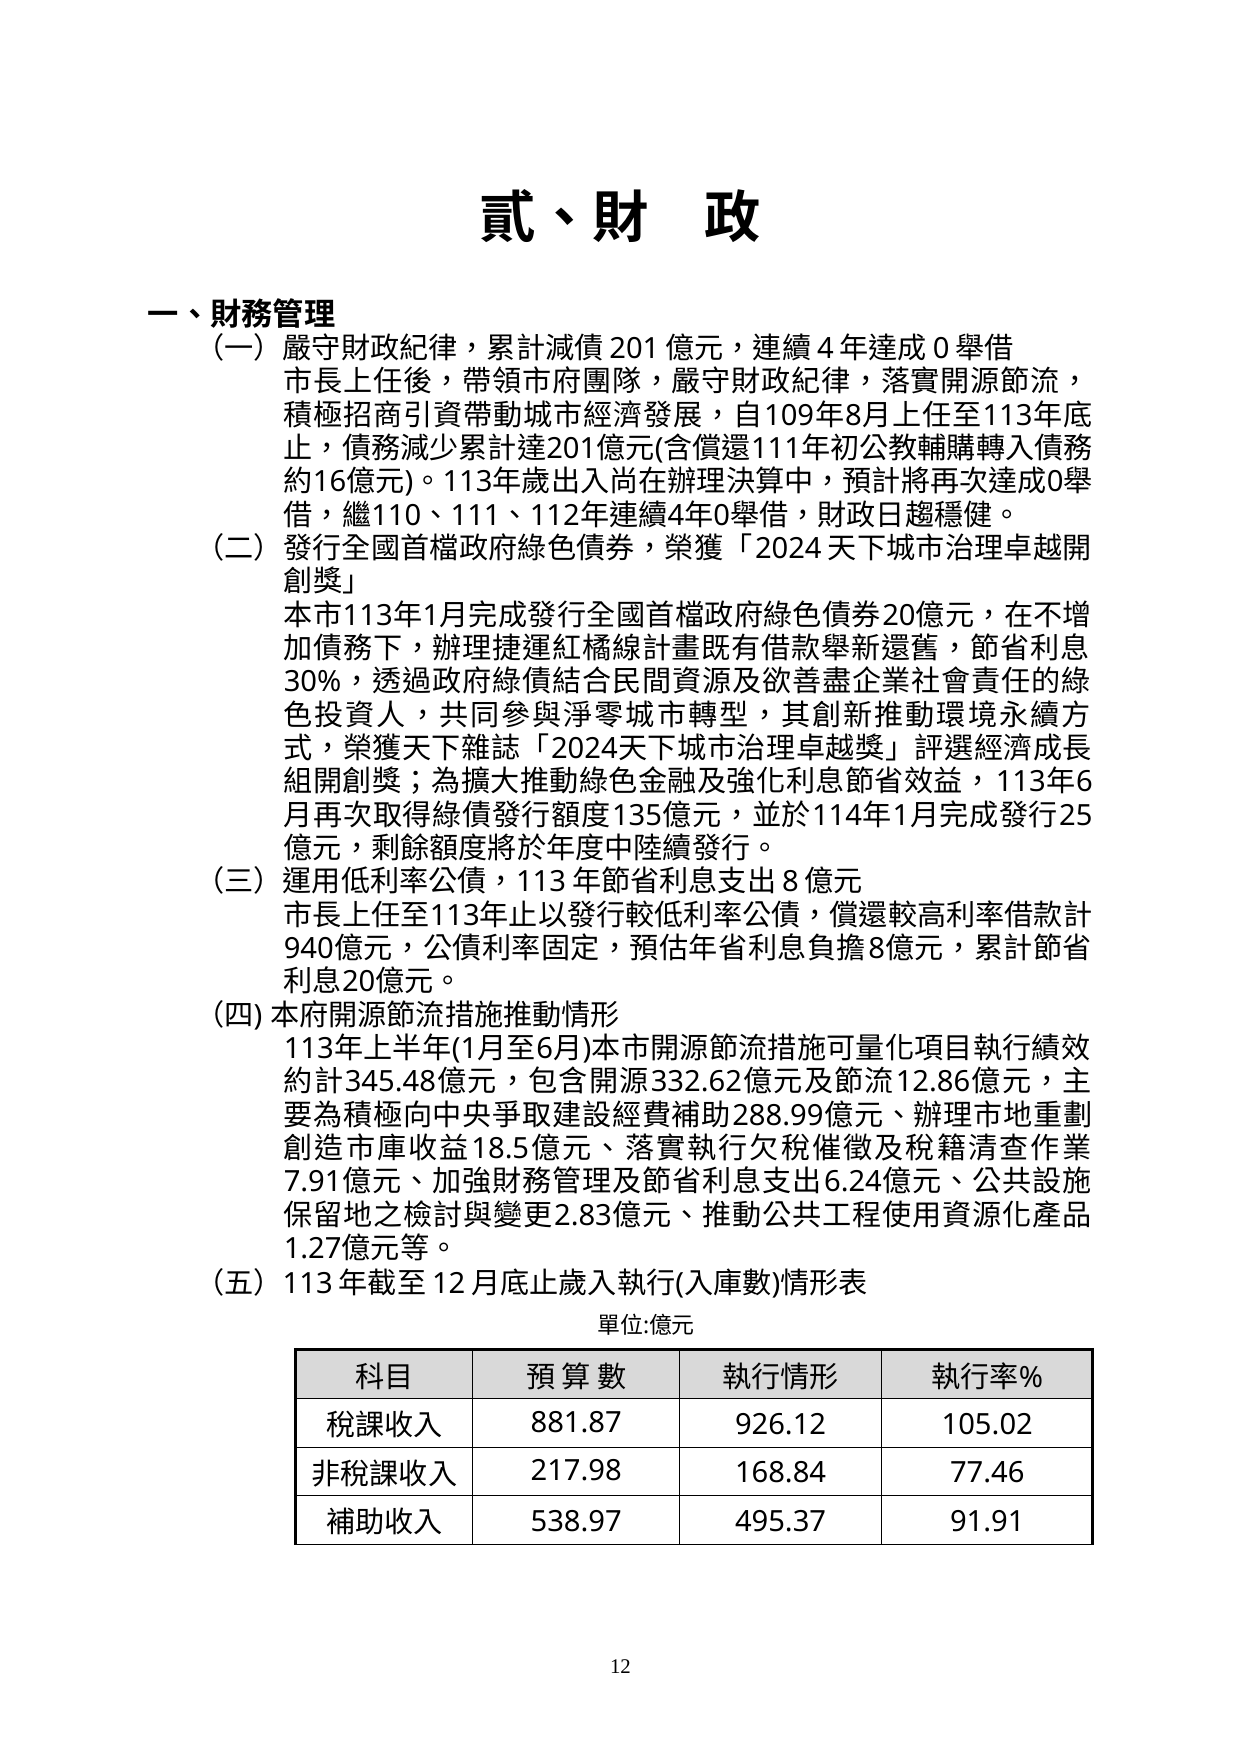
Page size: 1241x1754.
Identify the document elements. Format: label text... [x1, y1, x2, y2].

text （二）發行全國首檔政府綠色債券，榮獲「2024天下城市治理卓越開創獎」 [195, 532, 1092, 598]
text 市長上任至113年止以發行較低利率公債，償還較高利率借款計940億元，公債利率固定，預估年省利息負擔8億元，累計節省利息20億元。 [283, 898, 1092, 998]
table_cell 77.46 [882, 1448, 1091, 1495]
table_cell 538.97 [473, 1496, 679, 1544]
table_cell 91.91 [882, 1496, 1091, 1544]
table_header 執行率% [882, 1351, 1091, 1398]
table_cell 926.12 [680, 1399, 881, 1447]
table_cell 881.87 [473, 1399, 679, 1447]
table_cell 非稅課收入 [297, 1448, 472, 1495]
table_header 執行情形 [680, 1351, 881, 1398]
table_cell 105.02 [882, 1399, 1091, 1447]
text 貳、財 政 [148, 166, 1092, 261]
table_header 科目 [297, 1351, 472, 1398]
text （五）113年截至12月底止歲入執行(入庫數)情形表 [195, 1265, 1092, 1300]
table_cell 補助收入 [297, 1496, 472, 1544]
table_cell 217.98 [473, 1448, 679, 1495]
text 單位:億元 [172, 1300, 1092, 1348]
text （四) 本府開源節流措施推動情形 [195, 998, 1092, 1032]
table_cell 稅課收入 [297, 1399, 472, 1447]
text 本市113年1月完成發行全國首檔政府綠色債券20億元，在不增加債務下，辦理捷運紅橘線計畫既有借款舉新還舊，節省利息30%，透過政府綠債結合民間資源及欲善盡企業社會責任的綠色投資人，共同參與淨零城市轉型，其創新推動環境永續方式，榮獲天下雜誌「2024天下城市治理卓越獎」評選經濟成長組開創獎；為擴大推動綠色金融及強化利息節省效益，113年6月再次取得綠債發行額度135億元，並於114年1月完成發行25億元，剩餘額度將於年度中陸續發行。 [283, 598, 1092, 865]
table_cell 168.84 [680, 1448, 881, 1495]
text （三）運用低利率公債，113年節省利息支出8億元 [195, 865, 1092, 898]
table_cell 495.37 [680, 1496, 881, 1544]
text 一、財務管理 [148, 298, 1092, 332]
table_header 預 算 數 [473, 1351, 679, 1398]
text 113年上半年(1月至6月)本市開源節流措施可量化項目執行績效約計345.48億元，包含開源332.62億元及節流12.86億元，主要為積極向中央爭取建設經費補助288.99億元、辦理市地重劃創造市庫收益18.5億元、落實執行欠稅催徵及稅籍清查作業7.91億元、加強財務管理及節省利息支出6.24億元、公共設施保留地之檢討與變更2.83億元、推動公共工程使用資源化產品1.27億元等。 [283, 1032, 1092, 1265]
text （一）嚴守財政紀律，累計減債201億元，連續4年達成0舉借 [195, 332, 1092, 365]
text 市長上任後，帶領市府團隊，嚴守財政紀律，落實開源節流，積極招商引資帶動城市經濟發展，自109年8月上任至113年底止，債務減少累計達201億元(含償還111年初公教輔購轉入債務約16億元)。113年歲出入尚在辦理決算中，預計將再次達成0舉借，繼110、111、112年連續4年0舉借，財政日趨穩健。 [283, 365, 1092, 532]
